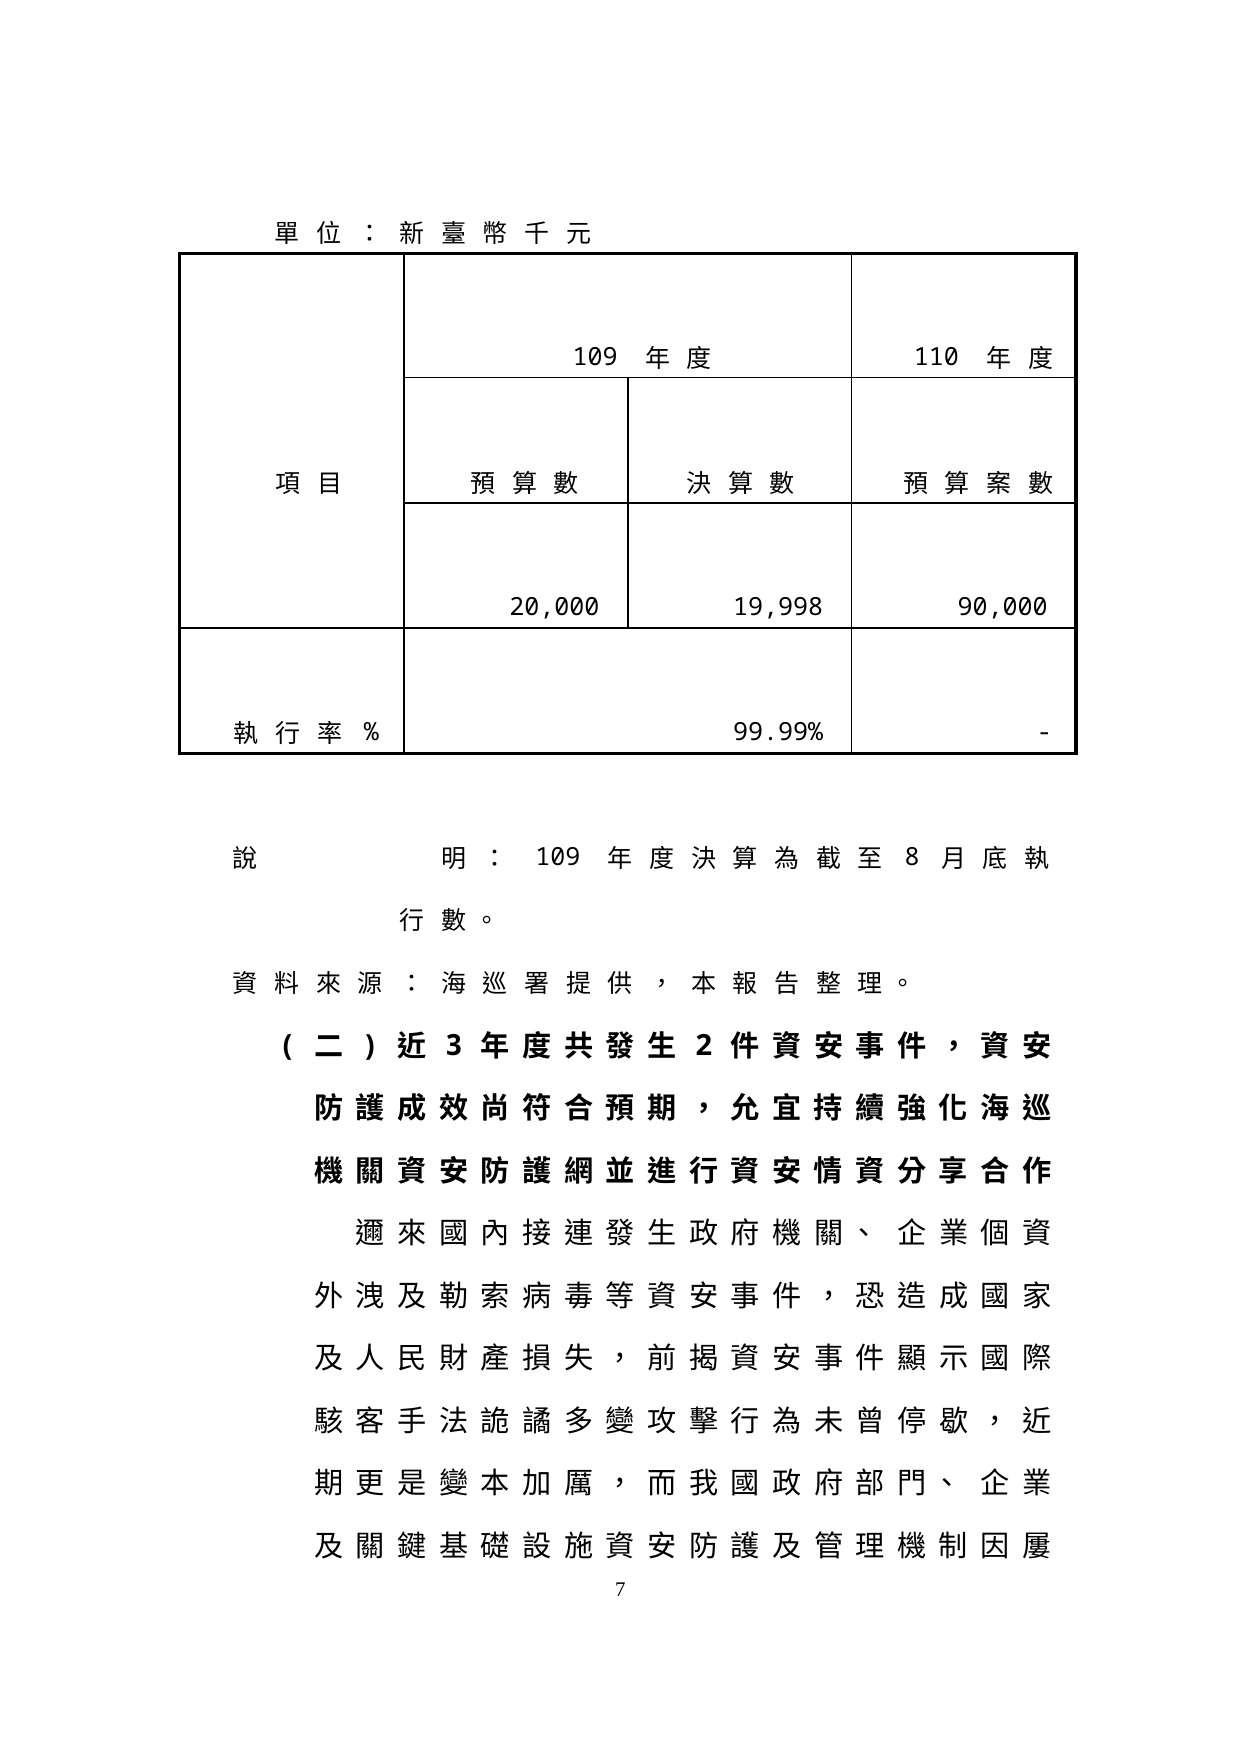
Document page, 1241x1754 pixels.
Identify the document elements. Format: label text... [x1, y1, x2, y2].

text 說 明：109年度決算為截至8月底執行數。 [186, 814, 1062, 939]
table_cell 90,000 [852, 504, 1074, 627]
table_cell 預算案數 [852, 378, 1074, 502]
table_header 109年度 [405, 255, 851, 377]
table_header 110年度 [852, 255, 1074, 377]
table_cell 99.99% [405, 629, 851, 752]
table_cell 預算數 [405, 378, 627, 502]
table_cell 19,998 [629, 504, 851, 627]
table_cell 執行率% [181, 629, 403, 752]
table_cell 決算數 [629, 378, 851, 502]
table_cell 20,000 [405, 504, 627, 627]
table_cell - [852, 629, 1074, 752]
table_header 項目 [181, 255, 403, 627]
text 邇來國內接連發生政府機關、企業個資外洩及勒索病毒等資安事件，恐造成國家及人民財產損失，前揭資安事件顯示國際駭客手法詭譎多變攻擊行為未曾停歇，近期更是變本加厲，而我國政府部門、企業及關鍵基礎設施資安防護及管理機制因屢 [271, 1189, 1058, 1564]
text 單位：新臺幣千元 [182, 189, 1071, 252]
text 資料來源：海巡署提供，本報告整理。 [183, 939, 1062, 1002]
text (二)近3年度共發生2件資安事件，資安防護成效尚符合預期，允宜持續強化海巡機關資安防護網並進行資安情資分享合作 [242, 1002, 1058, 1189]
